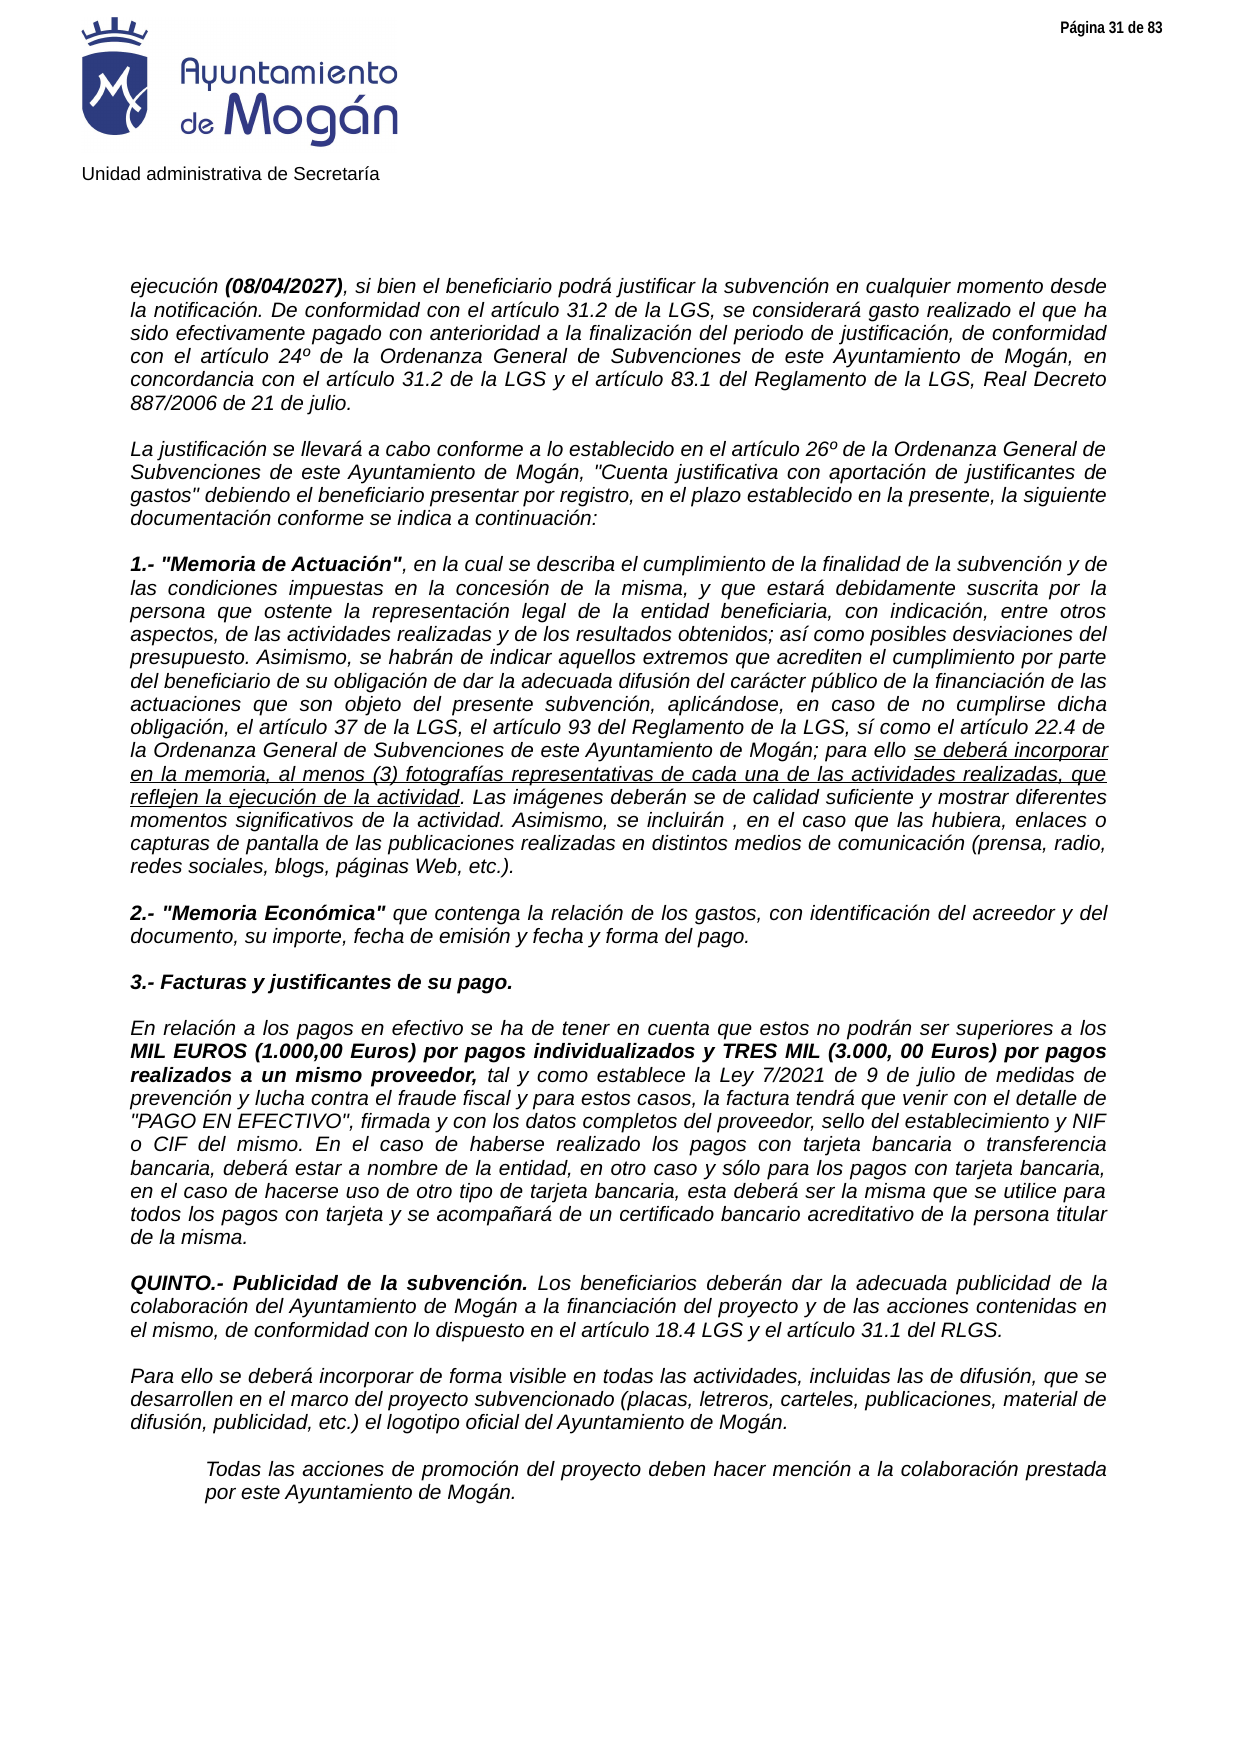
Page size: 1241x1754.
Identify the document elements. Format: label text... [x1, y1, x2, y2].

text Para ello se deberá incorporar de forma visible en todas las actividades, incluidas las de difusión, que se desarrollen en el marco del proyecto subvencionado (placas, letreros, carteles, publicaciones, material de difusión, publicidad, etc.) el logotipo oficial del Ayuntamiento de Mogán. [130, 1364, 1110, 1434]
text La justificación se llevará a cabo conforme a lo establecido en el artículo 26º de la Ordenanza General de Subvenciones de este Ayuntamiento de Mogán, "Cuenta justificativa con aportación de justificantes de gastos" debiendo el beneficiario presentar por registro, en el plazo establecido en la presente, la siguiente documentación conforme se indica a continuación: [130, 437, 1110, 530]
text QUINTO.- Publicidad de la subvención. Los beneficiarios deberán dar la adecuada publicidad de la colaboración del Ayuntamiento de Mogán a la financiación del proyecto y de las acciones contenidas en el mismo, de conformidad con lo dispuesto en el artículo 18.4 LGS y el artículo 31.1 del RLGS. [130, 1272, 1110, 1342]
text 1.- "Memoria de Actuación", en la cual se describa el cumplimiento de la finalidad de la subvención y de las condiciones impuestas en la concesión de la misma, y que estará debidamente suscrita por la persona que ostente la representación legal de la entidad beneficiaria, con indicación, entre otros aspectos, de las actividades realizadas y de los resultados obtenidos; así como posibles desviaciones del presupuesto. Asimismo, se habrán de indicar aquellos extremos que acrediten el cumplimiento por parte del beneficiario de su obligación de dar la adecuada difusión del carácter público de la financiación de las actuaciones que son objeto del presente subvención, aplicándose, en caso de no cumplirse dicha obligación, el artículo 37 de la LGS, el artículo 93 del Reglamento de la LGS, sí como el artículo 22.4 de la Ordenanza General de Subvenciones de este Ayuntamiento de Mogán; para ello se deberá incorporar en la memoria, al menos (3) fotografías representativas de cada una de las actividades realizadas, que reflejen la ejecución de la actividad. Las imágenes deberán se de calidad suficiente y mostrar diferentes momentos significativos de la actividad. Asimismo, se incluirán , en el caso que las hubiera, enlaces o capturas de pantalla de las publicaciones realizadas en distintos medios de comunicación (prensa, radio, redes sociales, blogs, páginas Web, etc.). [130, 553, 1110, 878]
text 3.- Facturas y justificantes de su pago. [130, 971, 1110, 994]
text En relación a los pagos en efectivo se ha de tener en cuenta que estos no podrán ser superiores a los MIL EUROS (1.000,00 Euros) por pagos individualizados y TRES MIL (3.000, 00 Euros) por pagos realizados a un mismo proveedor, tal y como establece la Ley 7/2021 de 9 de julio de medidas de prevención y lucha contra el fraude fiscal y para estos casos, la factura tendrá que venir con el detalle de "PAGO EN EFECTIVO", firmada y con los datos completos del proveedor, sello del establecimiento y NIF o CIF del mismo. En el caso de haberse realizado los pagos con tarjeta bancaria o transferencia bancaria, deberá estar a nombre de la entidad, en otro caso y sólo para los pagos con tarjeta bancaria, en el caso de hacerse uso de otro tipo de tarjeta bancaria, esta deberá ser la misma que se utilice para todos los pagos con tarjeta y se acompañará de un certificado bancario acreditativo de la persona titular de la misma. [130, 1017, 1110, 1249]
text ejecución (08/04/2027), si bien el beneficiario podrá justificar la subvención en cualquier momento desde la notificación. De conformidad con el artículo 31.2 de la LGS, se considerará gasto realizado el que ha sido efectivamente pagado con anterioridad a la finalización del periodo de justificación, de conformidad con el artículo 24º de la Ordenanza General de Subvenciones de este Ayuntamiento de Mogán, en concordancia con el artículo 31.2 de la LGS y el artículo 83.1 del Reglamento de la LGS, Real Decreto 887/2006 de 21 de julio. [130, 275, 1110, 414]
text 2.- "Memoria Económica" que contenga la relación de los gastos, con identificación del acreedor y del documento, su importe, fecha de emisión y fecha y forma del pago. [130, 901, 1110, 948]
picture [81, 17, 398, 153]
text Todas las acciones de promoción del proyecto deben hacer mención a la colaboración prestada por este Ayuntamiento de Mogán. [205, 1457, 1110, 1503]
